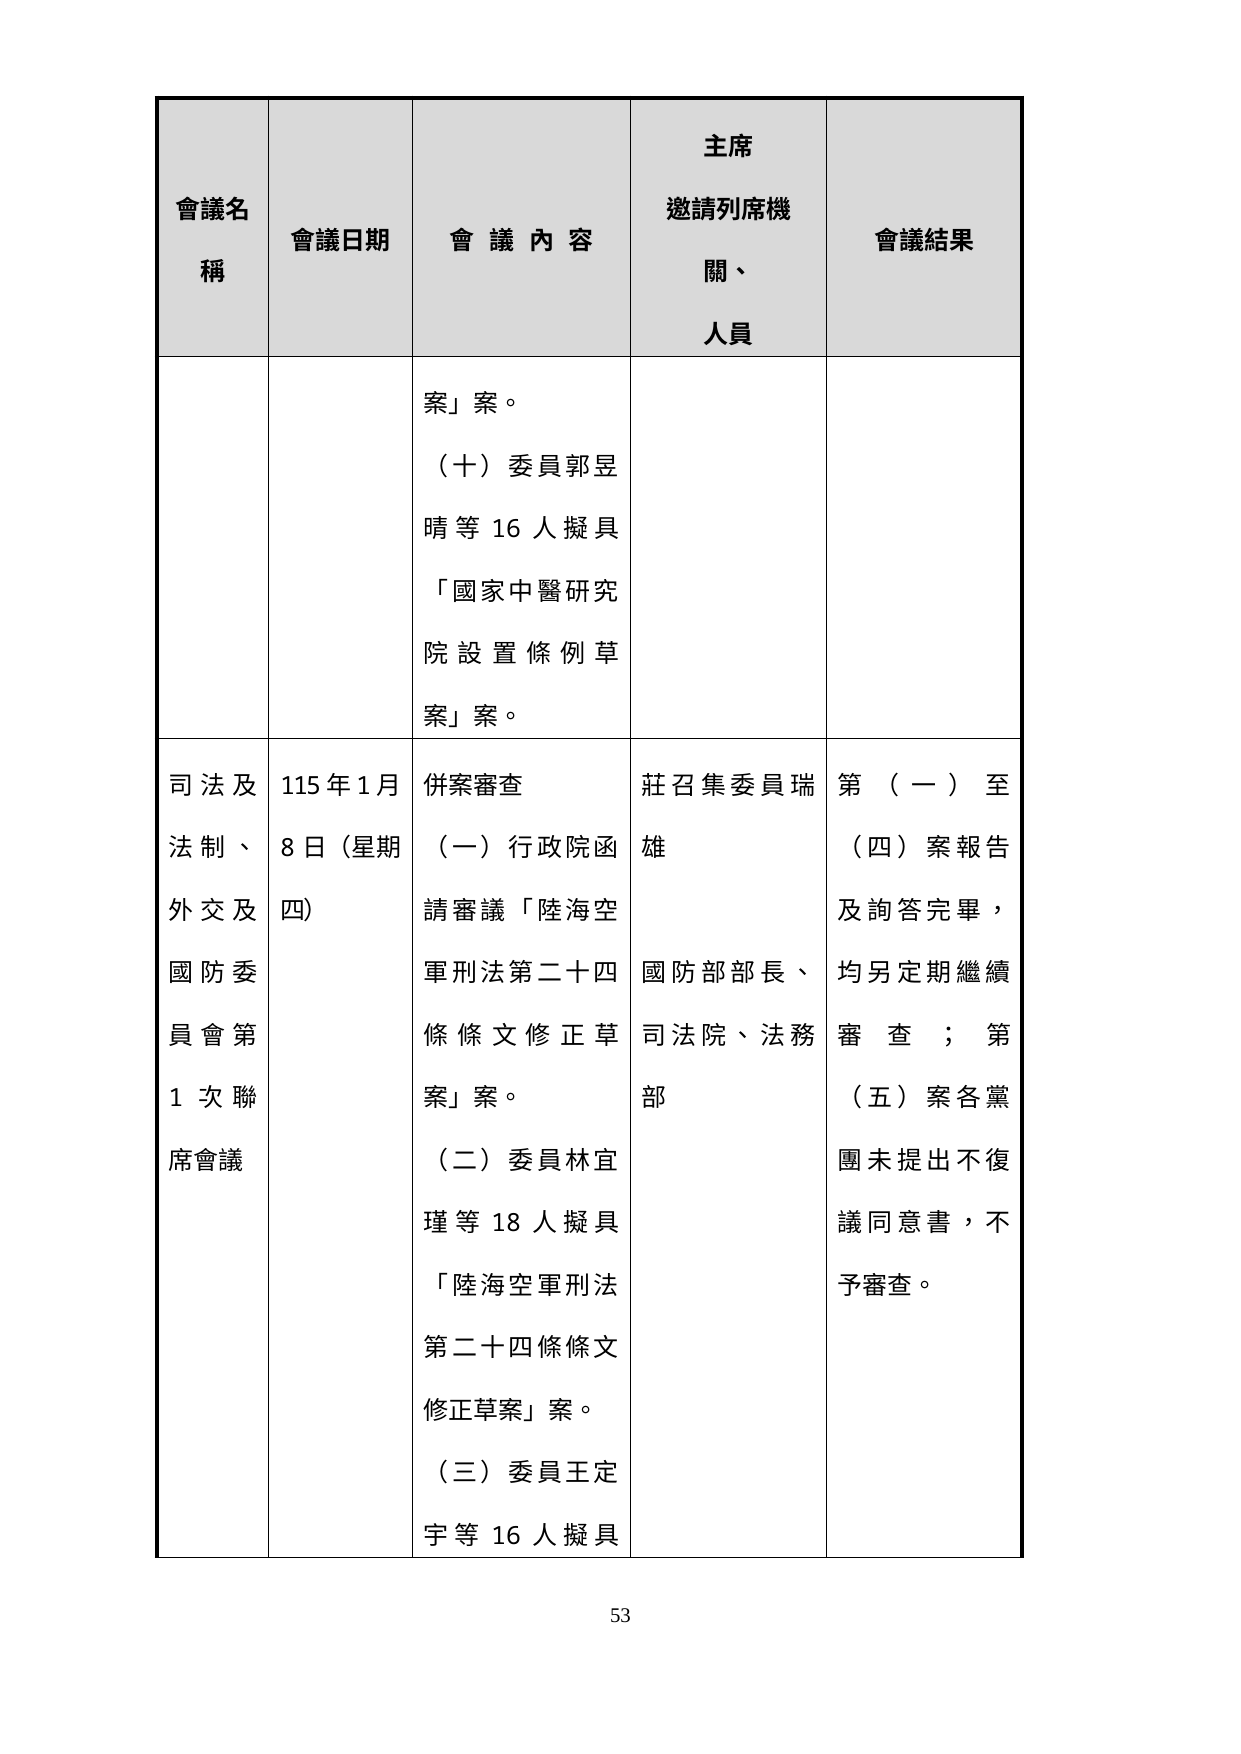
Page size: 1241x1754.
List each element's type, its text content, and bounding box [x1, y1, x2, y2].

table_cell 第（一）至（四）案報告及詢答完畢，均另定期繼續審查；第（五）案各黨團未提出不復議同意書，不予審查。 [827, 739, 1020, 1557]
table_header 會議內容 [413, 100, 630, 356]
table_header 會議結果 [827, 100, 1020, 356]
table_cell [827, 357, 1020, 738]
table_cell [159, 357, 268, 738]
table_cell 案」案。 （十）委員郭昱晴等16人擬具「國家中醫研究院設置條例草案」案。 [413, 357, 630, 738]
table_header 主席 邀請列席機關、 人員 [631, 100, 826, 356]
table_header 會議日期 [269, 100, 412, 356]
table_cell 司法及法制、外交及國防委員會第1次聯席會議 [159, 739, 268, 1557]
table_cell 併案審查 （一）行政院函請審議「陸海空軍刑法第二十四條條文修正草案」案。 （二）委員林宜瑾等18人擬具「陸海空軍刑法第二十四條條文修正草案」案。 （三）委員王定宇等16人擬具 [413, 739, 630, 1557]
table_cell [631, 357, 826, 738]
table_header 會議名稱 [159, 100, 268, 356]
table_cell [269, 357, 412, 738]
table_cell 莊召集委員瑞雄 國防部部長、司法院、法務部 [631, 739, 826, 1557]
table_cell 115年1月8日（星期四） [269, 739, 412, 1557]
